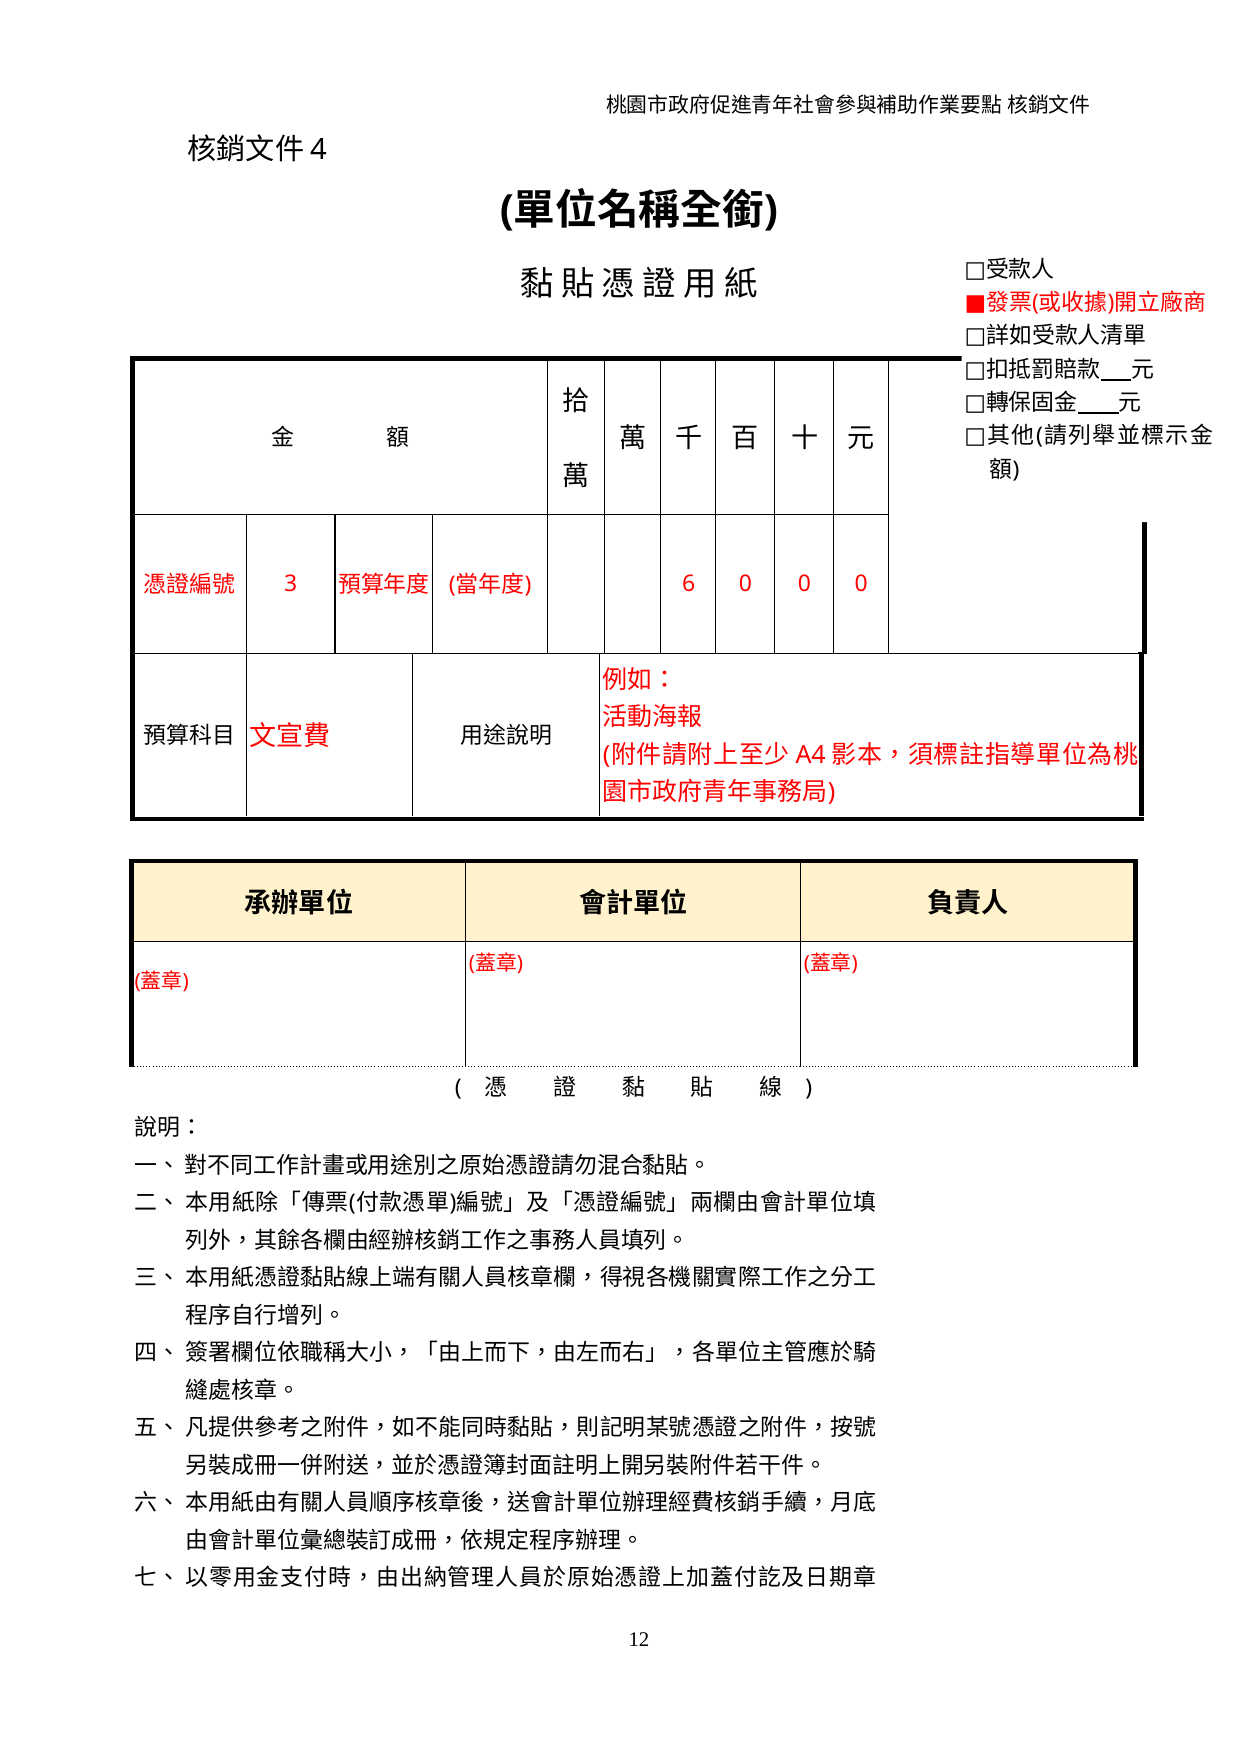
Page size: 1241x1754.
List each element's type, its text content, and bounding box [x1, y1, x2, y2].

table_cell 預算科目 [135, 654, 246, 816]
text □詳如受款人清單 [962, 317, 1213, 350]
table_header 萬 [605, 361, 660, 514]
table_cell 文宣費 [247, 654, 412, 816]
table_header 百 [716, 361, 774, 514]
text ■發票(或收據)開立廠商 [964, 284, 1213, 317]
table_cell 0 [775, 515, 833, 653]
table_cell 預算年度 [336, 515, 432, 653]
table_cell [548, 515, 604, 653]
table_cell (蓋章) [134, 942, 465, 1066]
text □受款人 [964, 250, 1213, 284]
text (單位名稱全銜) [187, 168, 1090, 243]
table_cell (當年度) [433, 515, 547, 653]
table_cell 說明： 對不同工作計畫或用途別之原始憑證請勿混合黏貼。 本用紙除「傳票(付款憑單)編號」及「憑證編號」兩欄由會計單位填列外，其餘各欄由經辦核銷工作之事務人員填列。 本用紙憑證黏貼線上端有關人員核章欄，得視各機關實際工作之分工程序自行增列。 簽署欄位依職稱大小，「由上而下，由左而右」，各單位主管應於騎縫處核章。 凡提供參考之附件，如不能同時黏貼，則記明某號憑證之附件，按號另裝成冊一併附送，並於憑證簿封面註明上開另裝附件若干件。 本用紙由有關人員順序核章後，送會計單位辦理經費核銷手續，月底由會計單位彙總裝訂成冊，依規定程序辦理。 以零用金支付時，由出納管理人員於原始憑證上加蓋付訖及日期章戳。 開立傳票或付款憑單時，由會計單位於本用紙上加蓋「已開傳票或憑單」章戳。 [131, 1107, 889, 1597]
table_cell 3 [247, 515, 334, 653]
table_header 千 [661, 361, 715, 514]
table_header 承辦單位 [134, 863, 465, 941]
table_header 元 [834, 361, 888, 514]
table_cell [605, 515, 660, 653]
table_header [1138, 859, 1146, 941]
table_cell [1138, 941, 1146, 1066]
text □其他(請列舉並標示金額) [964, 417, 1213, 484]
text □扣抵罰賠款 元 [964, 350, 1213, 384]
table_header 金 額 [135, 361, 547, 514]
table_cell ( 憑 證 黏 貼 線 ) [131, 1066, 1135, 1107]
table_header 會計單位 [466, 863, 800, 941]
table_cell [889, 1107, 1146, 1597]
text □轉保固金 元 [964, 384, 1213, 417]
table_header [889, 361, 1142, 653]
table_cell 6 [661, 515, 715, 653]
table_cell 0 [834, 515, 888, 653]
table_cell 例如： 活動海報 (附件請附上至少A4影本，須標註指導單位為桃園市政府青年事務局) [600, 654, 1139, 816]
table_cell 用途說明 [413, 654, 599, 816]
text 黏 貼 憑 證 用 紙 [187, 243, 1090, 318]
table_cell [1135, 1066, 1146, 1107]
table_cell (蓋章) [801, 942, 1133, 1066]
table_header 拾萬 [548, 361, 604, 514]
table_cell 憑證編號 [135, 515, 246, 653]
table_cell 0 [716, 515, 774, 653]
text 核銷文件4 [187, 123, 1090, 168]
table_cell (蓋章) [466, 942, 800, 1066]
table_header 負責人 [801, 863, 1133, 941]
table_header 十 [775, 361, 833, 514]
